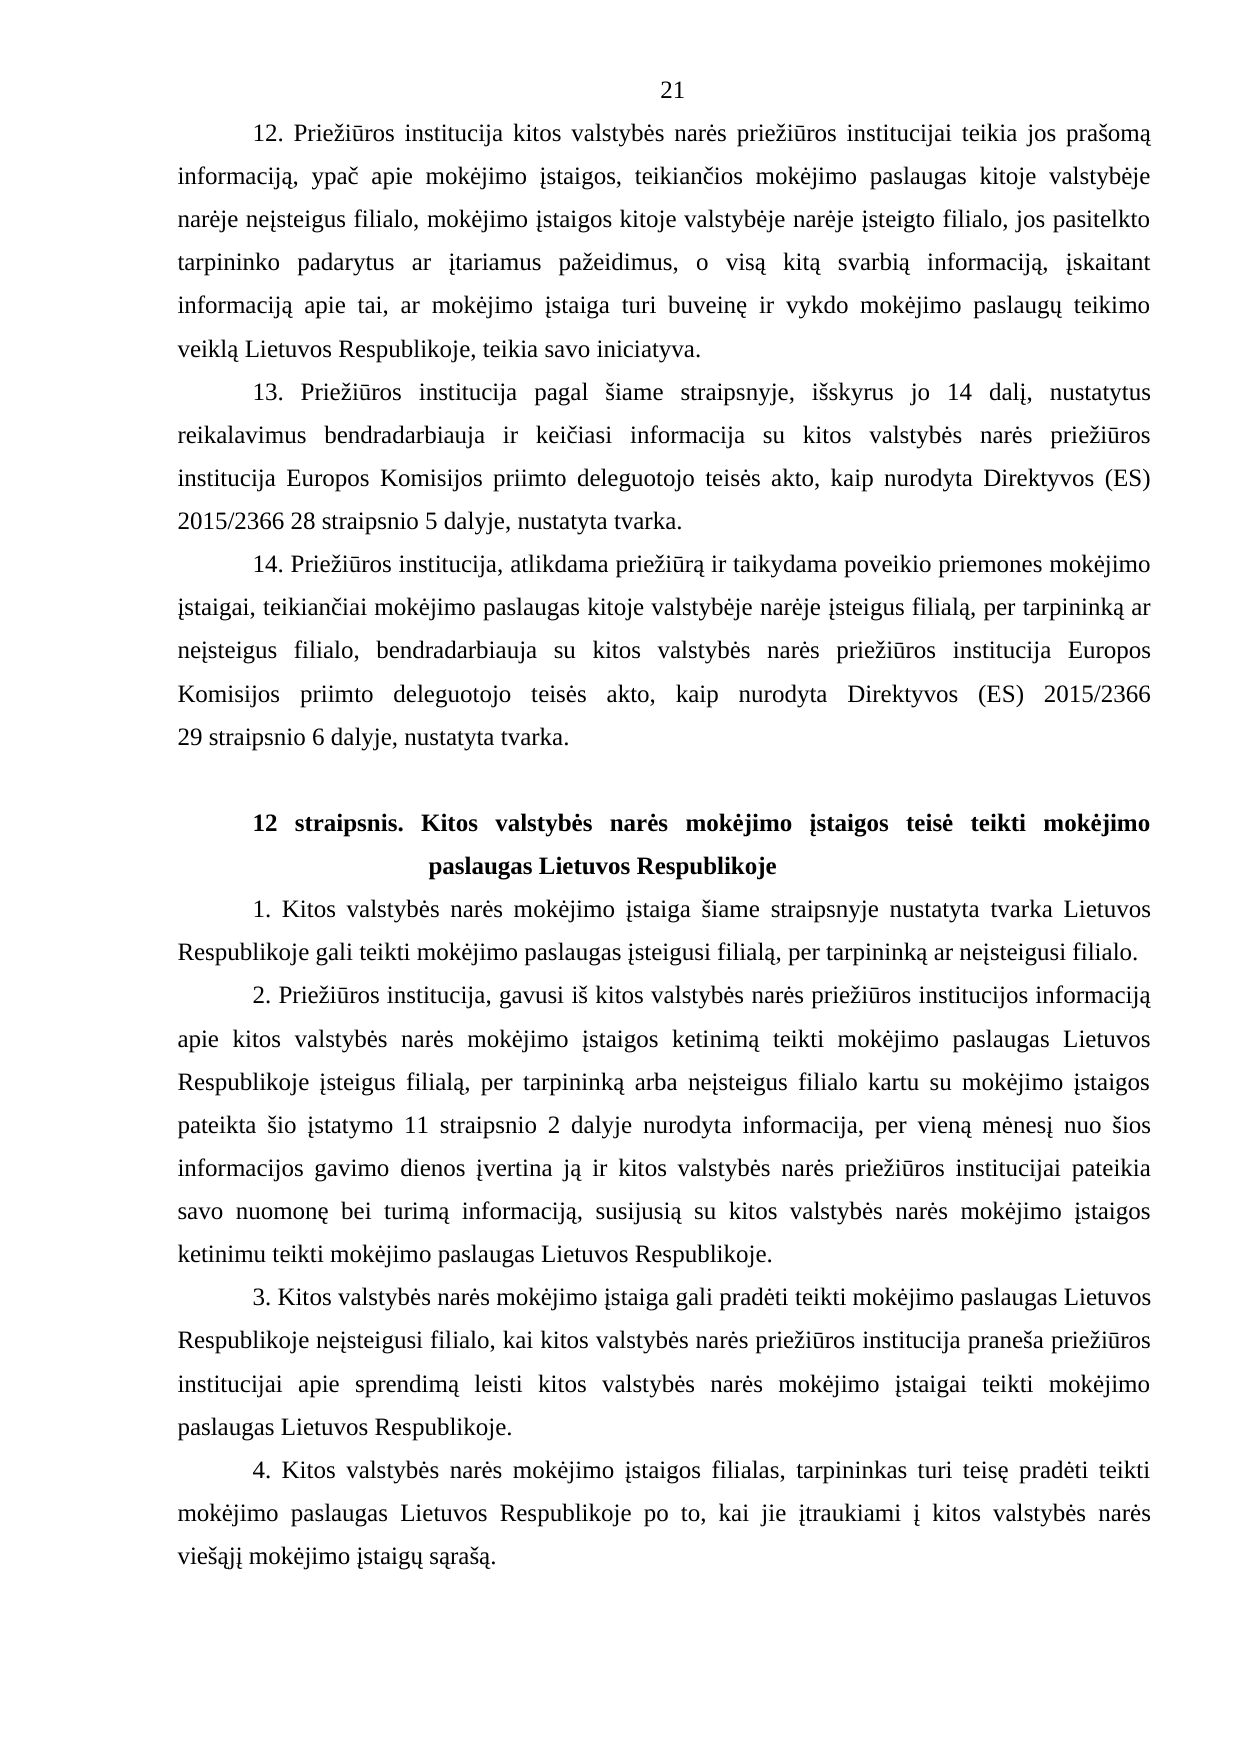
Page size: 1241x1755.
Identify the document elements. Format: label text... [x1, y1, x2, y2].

text 4. Kitos valstybės narės mokėjimo įstaigos filialas, tarpininkas turi teisę pradėti teikti mokėjimo paslaugas Lietuvos Respublikoje po to, kai jie įtraukiami į kitos valstybės narės viešąjį mokėjimo įstaigų sąrašą. [177, 1455, 1152, 1570]
text 2. Priežiūros institucija, gavusi iš kitos valstybės narės priežiūros institucijos informaciją apie kitos valstybės narės mokėjimo įstaigos ketinimą teikti mokėjimo paslaugas Lietuvos Respublikoje įsteigus filialą, per tarpininką arba neįsteigus filialo kartu su mokėjimo įstaigos pateikta šio įstatymo 11 straipsnio 2 dalyje nurodyta informacija, per vieną mėnesį nuo šios informacijos gavimo dienos įvertina ją ir kitos valstybės narės priežiūros institucijai pateikia savo nuomonę bei turimą informaciją, susijusią su kitos valstybės narės mokėjimo įstaigos ketinimu teikti mokėjimo paslaugas Lietuvos Respublikoje. [177, 981, 1152, 1268]
text 1. Kitos valstybės narės mokėjimo įstaiga šiame straipsnyje nustatyta tvarka Lietuvos Respublikoje gali teikti mokėjimo paslaugas įsteigusi filialą, per tarpininką ar neįsteigusi filialo. [177, 894, 1152, 966]
text 14. Priežiūros institucija, atlikdama priežiūrą ir taikydama poveikio priemones mokėjimo įstaigai, teikiančiai mokėjimo paslaugas kitoje valstybėje narėje įsteigus filialą, per tarpininką ar neįsteigus filialo, bendradarbiauja su kitos valstybės narės priežiūros institucija Europos Komisijos priimto deleguotojo teisės akto, kaip nurodyta Direktyvos (ES) 2015/2366 29 straipsnio 6 dalyje, nustatyta tvarka. [177, 549, 1152, 751]
text 3. Kitos valstybės narės mokėjimo įstaiga gali pradėti teikti mokėjimo paslaugas Lietuvos Respublikoje neįsteigusi filialo, kai kitos valstybės narės priežiūros institucija praneša priežiūros institucijai apie sprendimą leisti kitos valstybės narės mokėjimo įstaigai teikti mokėjimo paslaugas Lietuvos Respublikoje. [177, 1282, 1152, 1441]
text 12 straipsnis. Kitos valstybės narės mokėjimo įstaigos teisė teikti mokėjimo paslaugas Lietuvos Respublikoje [252, 808, 1152, 880]
text 12. Priežiūros institucija kitos valstybės narės priežiūros institucijai teikia jos prašomą informaciją, ypač apie mokėjimo įstaigos, teikiančios mokėjimo paslaugas kitoje valstybėje narėje neįsteigus filialo, mokėjimo įstaigos kitoje valstybėje narėje įsteigto filialo, jos pasitelkto tarpininko padarytus ar įtariamus pažeidimus, o visą kitą svarbią informaciją, įskaitant informaciją apie tai, ar mokėjimo įstaiga turi buveinę ir vykdo mokėjimo paslaugų teikimo veiklą Lietuvos Respublikoje, teikia savo iniciatyva. [177, 118, 1152, 362]
text 13. Priežiūros institucija pagal šiame straipsnyje, išskyrus jo 14 dalį, nustatytus reikalavimus bendradarbiauja ir keičiasi informacija su kitos valstybės narės priežiūros institucija Europos Komisijos priimto deleguotojo teisės akto, kaip nurodyta Direktyvos (ES) 2015/2366 28 straipsnio 5 dalyje, nustatyta tvarka. [177, 377, 1152, 535]
